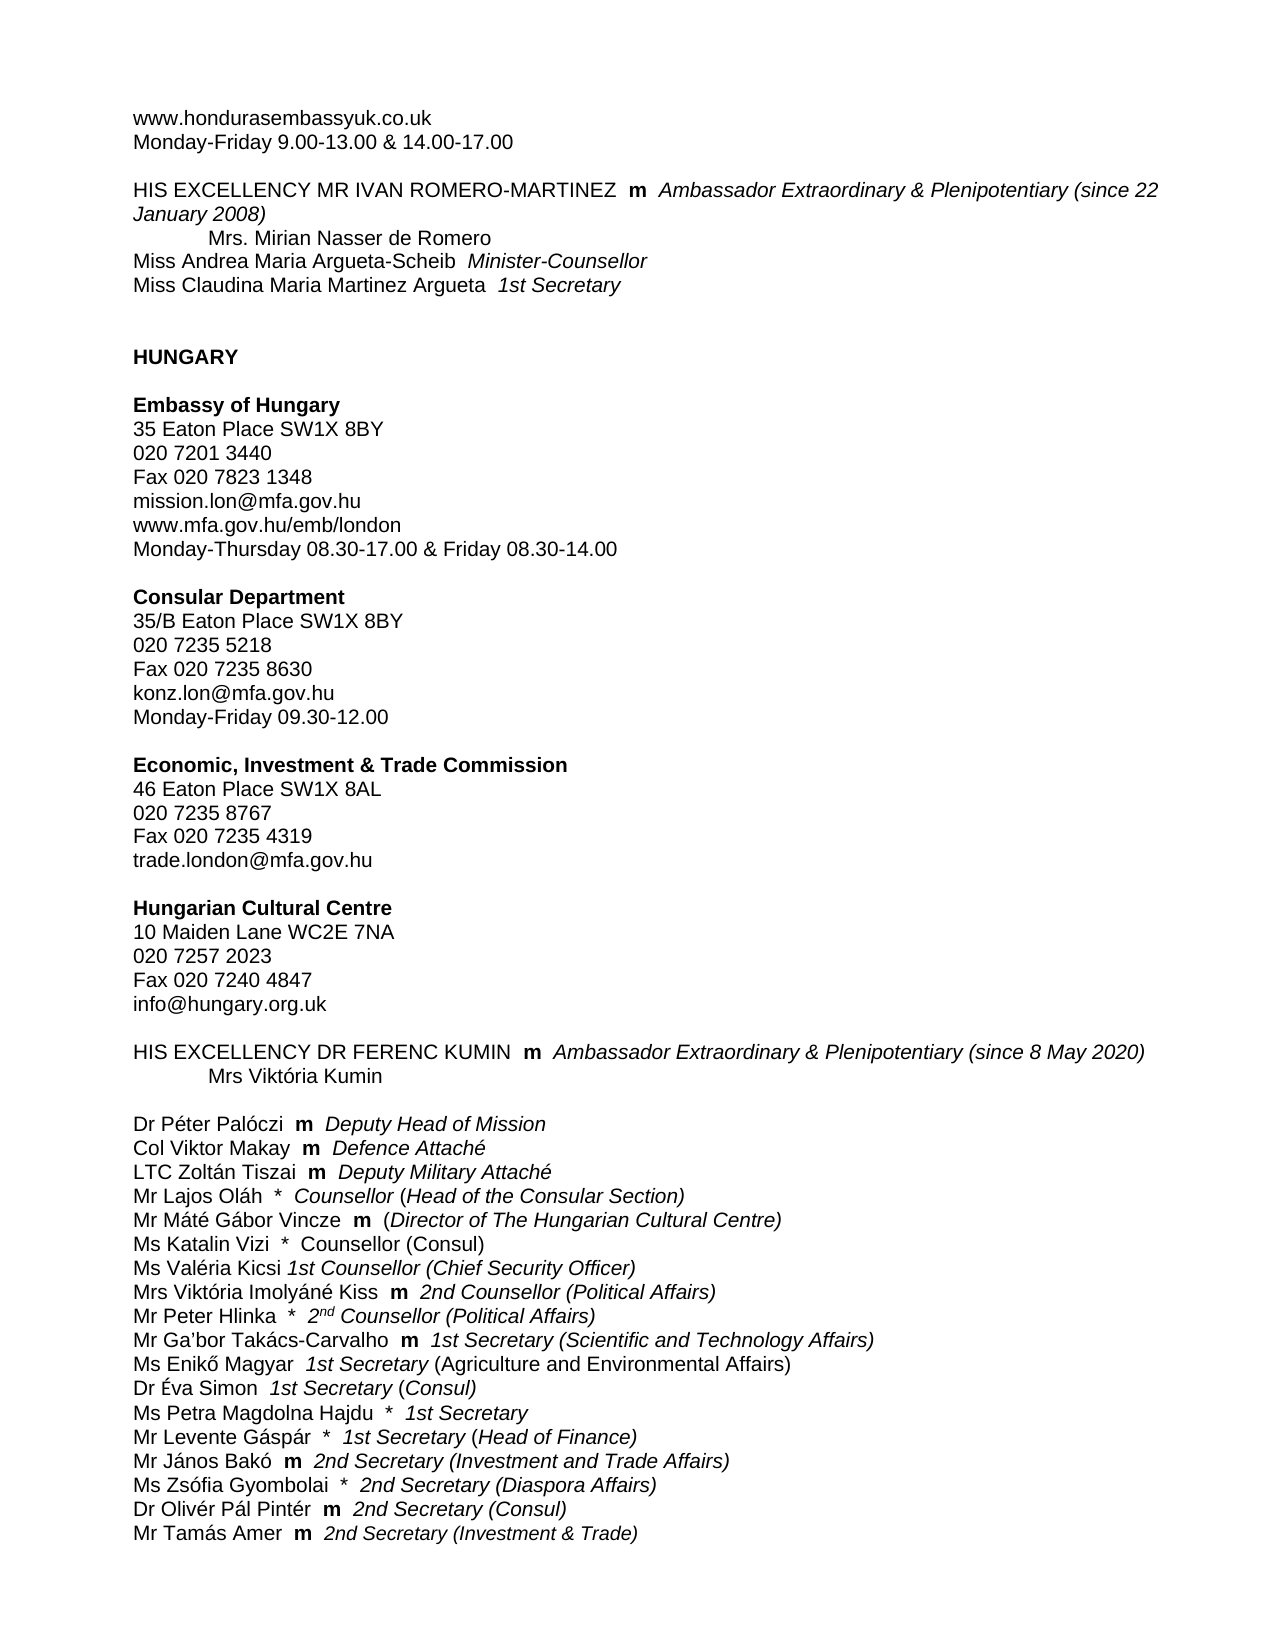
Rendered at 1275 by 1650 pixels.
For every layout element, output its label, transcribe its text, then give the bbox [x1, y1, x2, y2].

text Monday-Friday 9.00-13.00 & 14.00-17.00 [133, 129, 1181, 153]
text 020 7201 3440 [133, 441, 1181, 465]
text www.mfa.gov.hu/emb/london [133, 513, 1181, 537]
text HIS EXCELLENCY MR IVAN ROMERO-MARTINEZ m Ambassador Extraordinary & Plenipotentiary (since 22 January 2008) [133, 177, 1181, 225]
text Col Viktor Makay m Defence Attaché [133, 1136, 1181, 1160]
text Fax 020 7240 4847 [133, 968, 1181, 992]
text Dr Péter Palóczi m Deputy Head of Mission [133, 1112, 1181, 1136]
text Economic, Investment & Trade Commission [133, 752, 1181, 776]
text Dr Olivér Pál Pintér m 2nd Secretary (Consul) [133, 1497, 1181, 1521]
text LTC Zoltán Tiszai m Deputy Military Attaché [133, 1160, 1181, 1184]
text Mr Ga’bor Takács-Carvalho m 1st Secretary (Scientific and Technology Affairs) [133, 1327, 1181, 1351]
text HUNGARY [133, 345, 1181, 369]
text Mrs Viktória Kumin [133, 1064, 1181, 1088]
text 020 7235 5218 [133, 633, 1181, 657]
text HIS EXCELLENCY DR FERENC KUMIN m Ambassador Extraordinary & Plenipotentiary (since 8 May 2020) [133, 1040, 1181, 1064]
text Ms Valéria Kicsi 1st Counsellor (Chief Security Officer) [133, 1256, 1181, 1279]
text Mr János Bakó m 2nd Secretary (Investment and Trade Affairs) [133, 1449, 1181, 1473]
text Fax 020 7235 4319 [133, 824, 1181, 848]
text Mr Peter Hlinka * 2nd Counsellor (Political Affairs) [133, 1303, 1181, 1327]
text Embassy of Hungary [133, 393, 1181, 417]
text Consular Department [133, 585, 1181, 609]
text Dr Éva Simon 1st Secretary (Consul) [133, 1375, 1181, 1401]
text Mr Lajos Oláh * Counsellor (Head of the Consular Section) [133, 1184, 1181, 1208]
text Mr Máté Gábor Vincze m (Director of The Hungarian Cultural Centre) [133, 1208, 1181, 1232]
text Ms Petra Magdolna Hajdu * 1st Secretary [133, 1401, 1181, 1425]
text Ms Zsófia Gyombolai * 2nd Secretary (Diaspora Affairs) [133, 1473, 1181, 1497]
text Monday-Friday 09.30-12.00 [133, 704, 1181, 728]
text 020 7235 8767 [133, 800, 1181, 824]
text 46 Eaton Place SW1X 8AL [133, 776, 1181, 800]
text 020 7257 2023 [133, 944, 1181, 968]
text Fax 020 7823 1348 [133, 465, 1181, 489]
text Miss Andrea Maria Argueta-Scheib Minister-Counsellor [133, 249, 1181, 273]
text 35 Eaton Place SW1X 8BY [133, 417, 1181, 441]
text konz.lon@mfa.gov.hu [133, 681, 1181, 704]
text Mrs. Mirian Nasser de Romero [133, 225, 1181, 249]
text Mr Levente Gáspár * 1st Secretary (Head of Finance) [133, 1425, 1181, 1449]
text Fax 020 7235 8630 [133, 657, 1181, 681]
text Ms Katalin Vizi * Counsellor (Consul) [133, 1232, 1181, 1256]
text Mrs Viktória Imolyáné Kiss m 2nd Counsellor (Political Affairs) [133, 1279, 1181, 1303]
text Mr Tamás Amer m 2nd Secretary (Investment & Trade) [133, 1521, 1181, 1544]
text Miss Claudina Maria Martinez Argueta 1st Secretary [133, 273, 1181, 297]
text 10 Maiden Lane WC2E 7NA [133, 920, 1181, 944]
text Ms Enikő Magyar 1st Secretary (Agriculture and Environmental Affairs) [133, 1351, 1181, 1375]
text info@hungary.org.uk [133, 992, 1181, 1016]
text mission.lon@mfa.gov.hu [133, 489, 1181, 513]
text 35/B Eaton Place SW1X 8BY [133, 609, 1181, 633]
text Monday-Thursday 08.30-17.00 & Friday 08.30-14.00 [133, 537, 1181, 561]
text Hungarian Cultural Centre [133, 896, 1181, 920]
text trade.london@mfa.gov.hu [133, 848, 1181, 872]
text www.hondurasembassyuk.co.uk [133, 106, 1181, 129]
